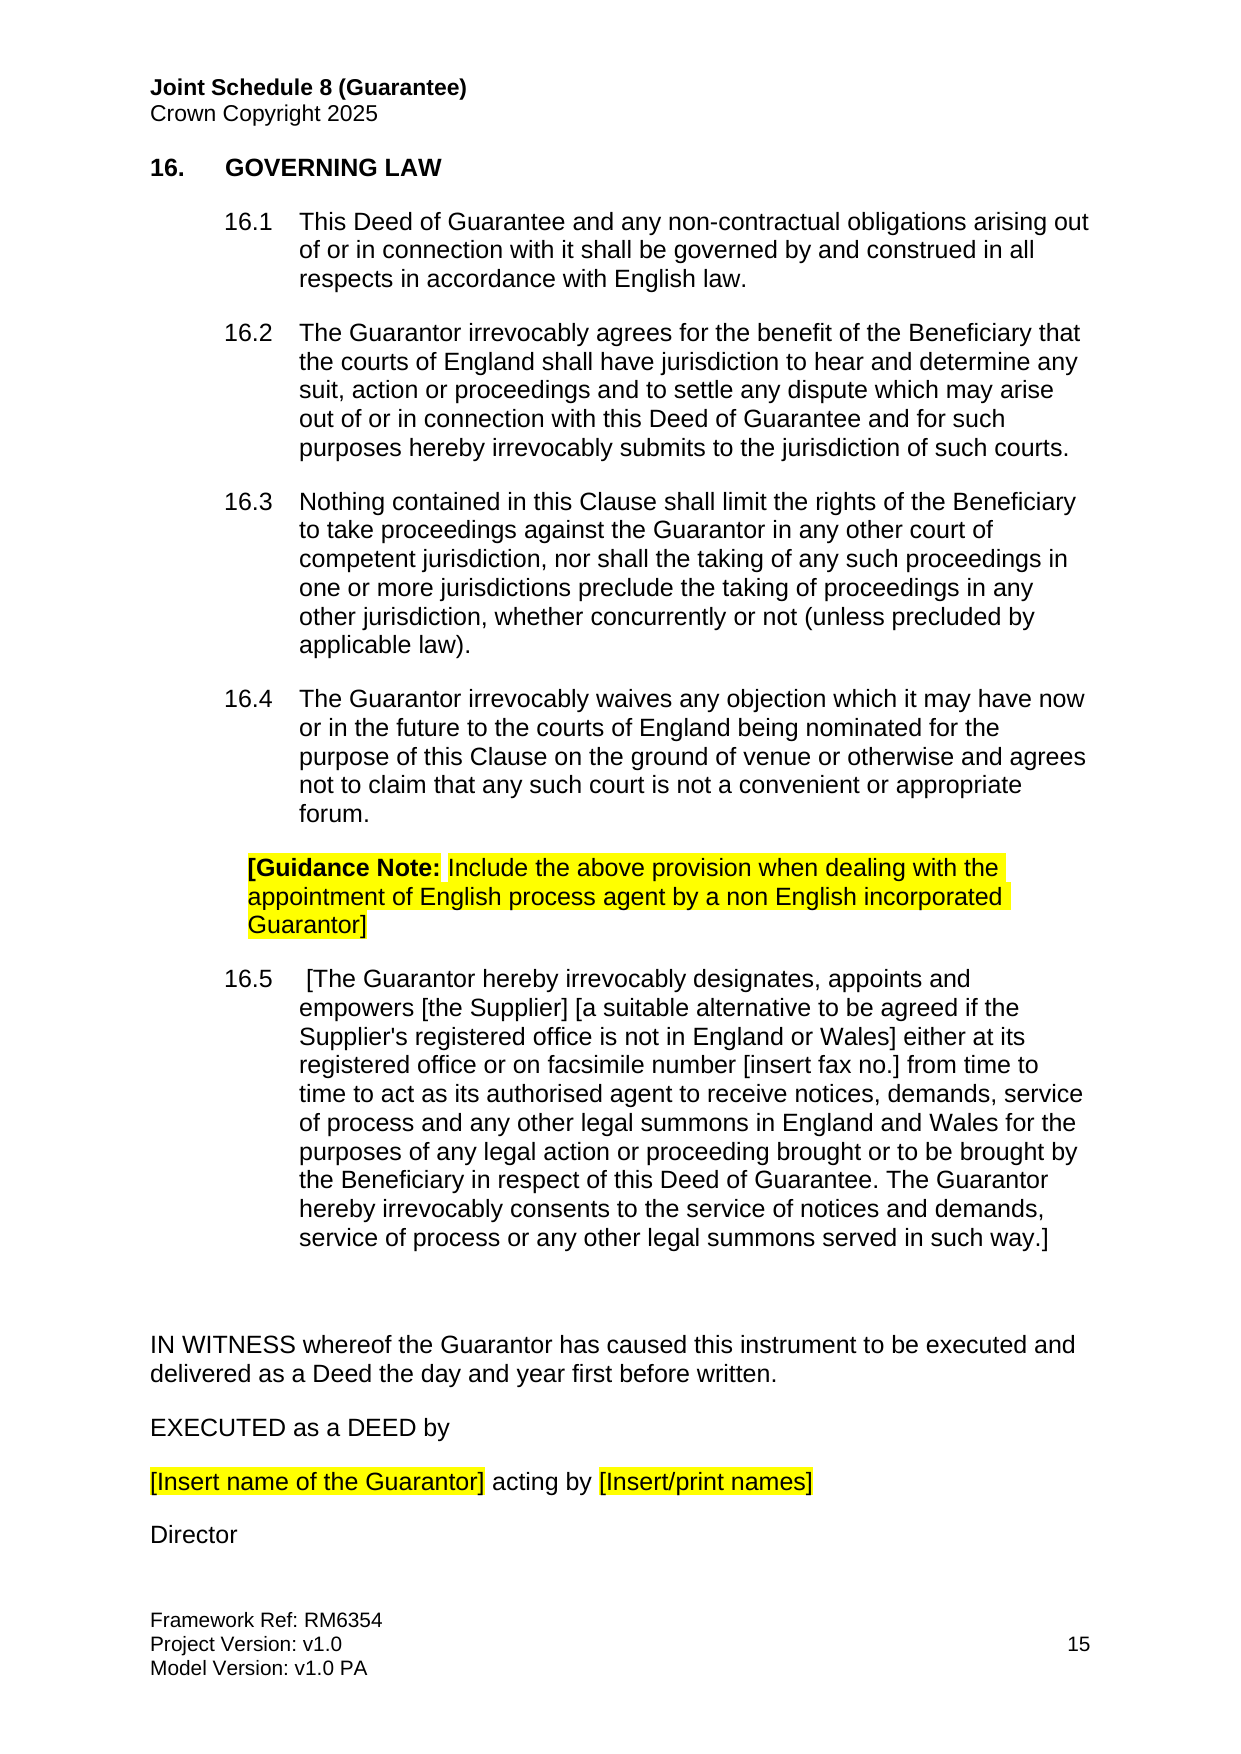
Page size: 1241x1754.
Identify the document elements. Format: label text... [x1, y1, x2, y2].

subtitle The Guarantor irrevocably waives any objection which it may have now or in the future to the courts of England being nominated for the purpose of this Clause on the ground of venue or otherwise and agrees not to claim that any such court is not a convenient or appropriate forum. [224, 684, 1093, 828]
subtitle The Guarantor irrevocably agrees for the benefit of the Beneficiary that the courts of England shall have jurisdiction to hear and determine any suit, action or proceedings and to settle any dispute which may arise out of or in connection with this Deed of Guarantee and for such purposes hereby irrevocably submits to the jurisdiction of such courts. [224, 318, 1093, 462]
text IN WITNESS whereof the Guarantor has caused this instrument to be executed and delivered as a Deed the day and year first before written. [150, 1330, 1093, 1388]
subtitle GOVERNING LAW [150, 153, 1093, 182]
subtitle [The Guarantor hereby irrevocably designates, appoints and empowers [the Supplier] [a suitable alternative to be agreed if the Supplier's registered office is not in England or Wales] either at its registered office or on facsimile number [insert fax no.] from time to time to act as its authorised agent to receive notices, demands, service of process and any other legal summons in England and Wales for the purposes of any legal action or proceeding brought or to be brought by the Beneficiary in respect of this Deed of Guarantee. The Guarantor hereby irrevocably consents to the service of notices and demands, service of process or any other legal summons served in such way.] [224, 964, 1093, 1252]
text [Guidance Note: Include the above provision when dealing with the appointment of English process agent by a non English incorporated Guarantor] [247, 853, 1093, 939]
subtitle This Deed of Guarantee and any non-contractual obligations arising out of or in connection with it shall be governed by and construed in all respects in accordance with English law. [224, 207, 1093, 293]
text [Insert name of the Guarantor] acting by [Insert/print names] [150, 1467, 1093, 1495]
text Director [150, 1520, 1093, 1549]
subtitle Nothing contained in this Clause shall limit the rights of the Beneficiary to take proceedings against the Guarantor in any other court of competent jurisdiction, nor shall the taking of any such proceedings in one or more jurisdictions preclude the taking of proceedings in any other jurisdiction, whether concurrently or not (unless precluded by applicable law). [224, 487, 1093, 659]
text EXECUTED as a DEED by [150, 1413, 1093, 1442]
